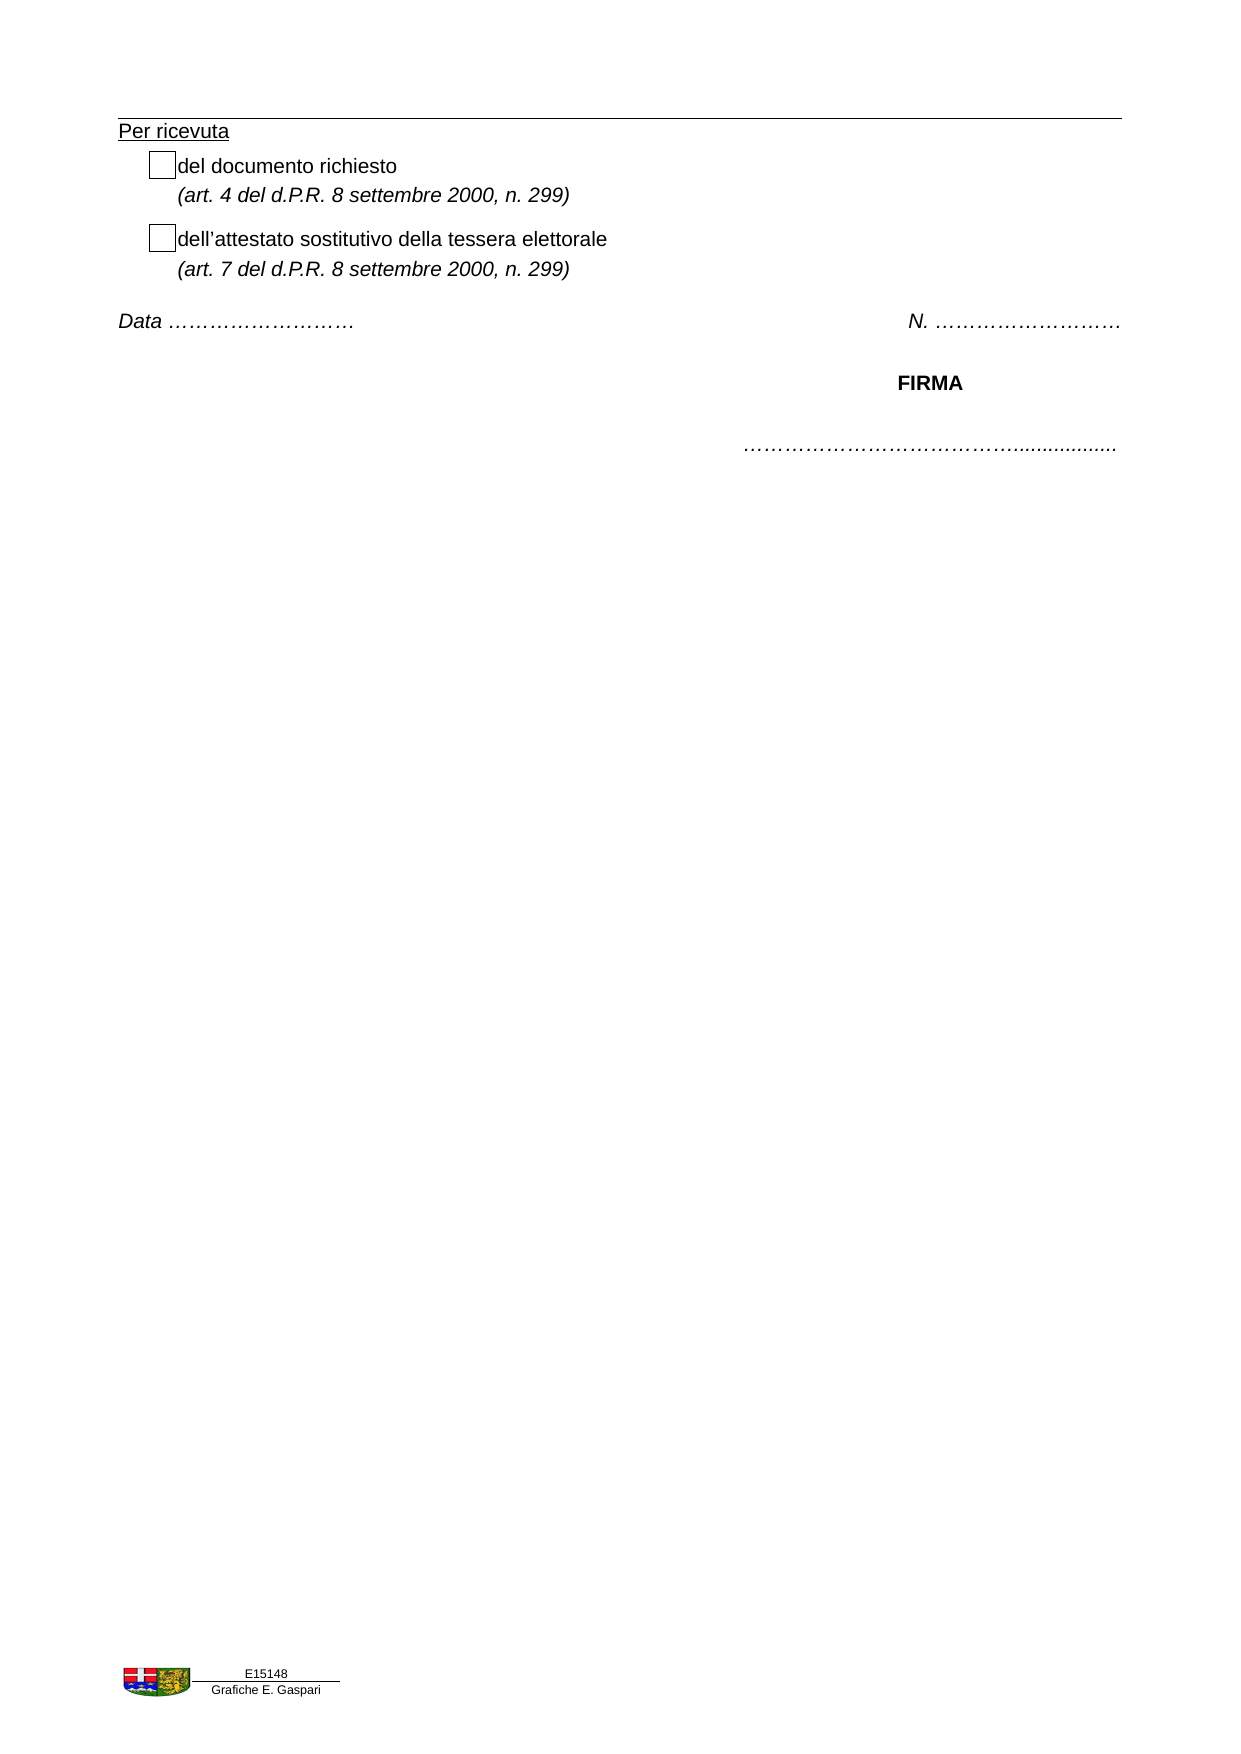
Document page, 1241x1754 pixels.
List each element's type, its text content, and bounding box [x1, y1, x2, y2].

picture [118, 1666, 193, 1698]
table_header Per ricevuta del documento richiesto (art. 4 del d.P.R. 8 settembre 2000, n. 299) dell’attestato sostitutivo della tessera elettorale (art. 7 del d.P.R. 8 settembre 2000, n. 299) Data ……………………… N. ……………………… FIRMA ………………………………….................. [118, 119, 1122, 456]
